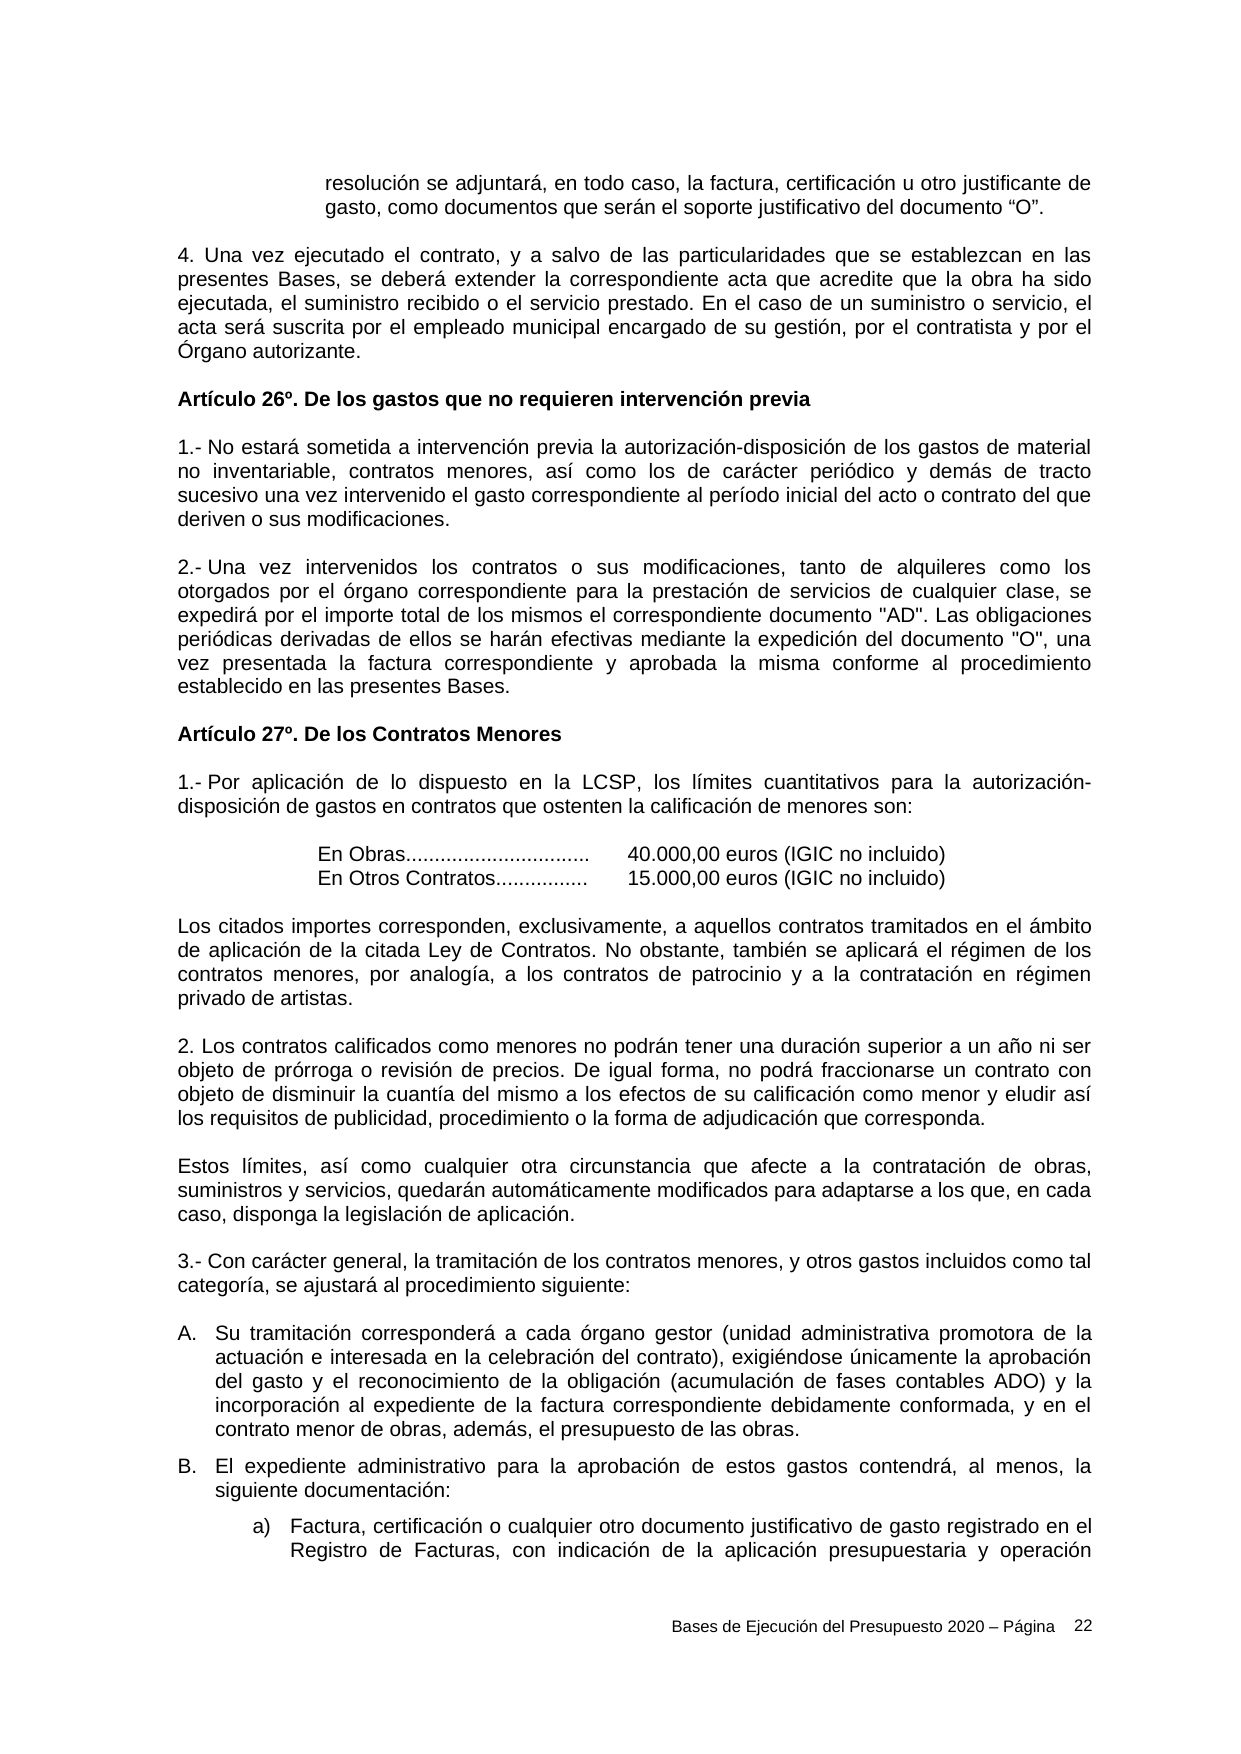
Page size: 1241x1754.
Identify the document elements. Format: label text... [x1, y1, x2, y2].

text Artículo 27º. De los Contratos Menores [177, 722, 1093, 746]
text Los citados importes corresponden, exclusivamente, a aquellos contratos tramitados en el ámbito de aplicación de la citada Ley de Contratos. No obstante, también se aplicará el régimen de los contratos menores, por analogía, a los contratos de patrocinio y a la contratación en régimen privado de artistas. [177, 914, 1093, 1010]
table_cell En Otros Contratos................ [310, 866, 620, 890]
list Su tramitación corresponderá a cada órgano gestor (unidad administrativa promotora de la actuación e interesada en la celebración del contrato), exigiéndose únicamente la aprobación del gasto y el reconocimiento de la obligación (acumulación de fases contables ADO) y la incorporación al expediente de la factura correspondiente debidamente conformada, y en el contrato menor de obras, además, el presupuesto de las obras. [177, 1321, 1093, 1441]
text 2. Los contratos calificados como menores no podrán tener una duración superior a un año ni ser objeto de prórroga o revisión de precios. De igual forma, no podrá fraccionarse un contrato con objeto de disminuir la cuantía del mismo a los efectos de su calificación como menor y eludir así los requisitos de publicidad, procedimiento o la forma de adjudicación que corresponda. [177, 1034, 1093, 1129]
list El expediente administrativo para la aprobación de estos gastos contendrá, al menos, la siguiente documentación: [177, 1453, 1093, 1501]
table_cell 15.000,00 euros (IGIC no incluido) [620, 866, 1004, 890]
subtitle 3.- Con carácter general, la tramitación de los contratos menores, y otros gastos incluidos como tal categoría, se ajustará al procedimiento siguiente: [177, 1249, 1093, 1297]
list Factura, certificación o cualquier otro documento justificativo de gasto registrado en el Registro de Facturas, con indicación de la aplicación presupuestaria y operación [252, 1514, 1093, 1562]
text 4. Una vez ejecutado el contrato, y a salvo de las particularidades que se establezcan en las presentes Bases, se deberá extender la correspondiente acta que acredite que la obra ha sido ejecutada, el suministro recibido o el servicio prestado. En el caso de un suministro o servicio, el acta será suscrita por el empleado municipal encargado de su gestión, por el contratista y por el Órgano autorizante. [177, 243, 1093, 363]
text 1.- Por aplicación de lo dispuesto en la LCSP, los límites cuantitativos para la autorización-disposición de gastos en contratos que ostenten la calificación de menores son: [177, 770, 1093, 818]
text Artículo 26º. De los gastos que no requieren intervención previa [177, 387, 1093, 411]
table_header 40.000,00 euros (IGIC no incluido) [620, 842, 1004, 866]
list resolución se adjuntará, en todo caso, la factura, certificación u otro justificante de gasto, como documentos que serán el soporte justificativo del documento “O”. [281, 171, 1093, 219]
text 2.- Una vez intervenidos los contratos o sus modificaciones, tanto de alquileres como los otorgados por el órgano correspondiente para la prestación de servicios de cualquier clase, se expedirá por el importe total de los mismos el correspondiente documento "AD". Las obligaciones periódicas derivadas de ellos se harán efectivas mediante la expedición del documento "O", una vez presentada la factura correspondiente y aprobada la misma conforme al procedimiento establecido en las presentes Bases. [177, 554, 1093, 698]
text Estos límites, así como cualquier otra circunstancia que afecte a la contratación de obras, suministros y servicios, quedarán automáticamente modificados para adaptarse a los que, en cada caso, disponga la legislación de aplicación. [177, 1153, 1093, 1225]
text 1.- No estará sometida a intervención previa la autorización-disposición de los gastos de material no inventariable, contratos menores, así como los de carácter periódico y demás de tracto sucesivo una vez intervenido el gasto correspondiente al período inicial del acto o contrato del que deriven o sus modificaciones. [177, 435, 1093, 531]
table_header En Obras................................ [310, 842, 620, 866]
